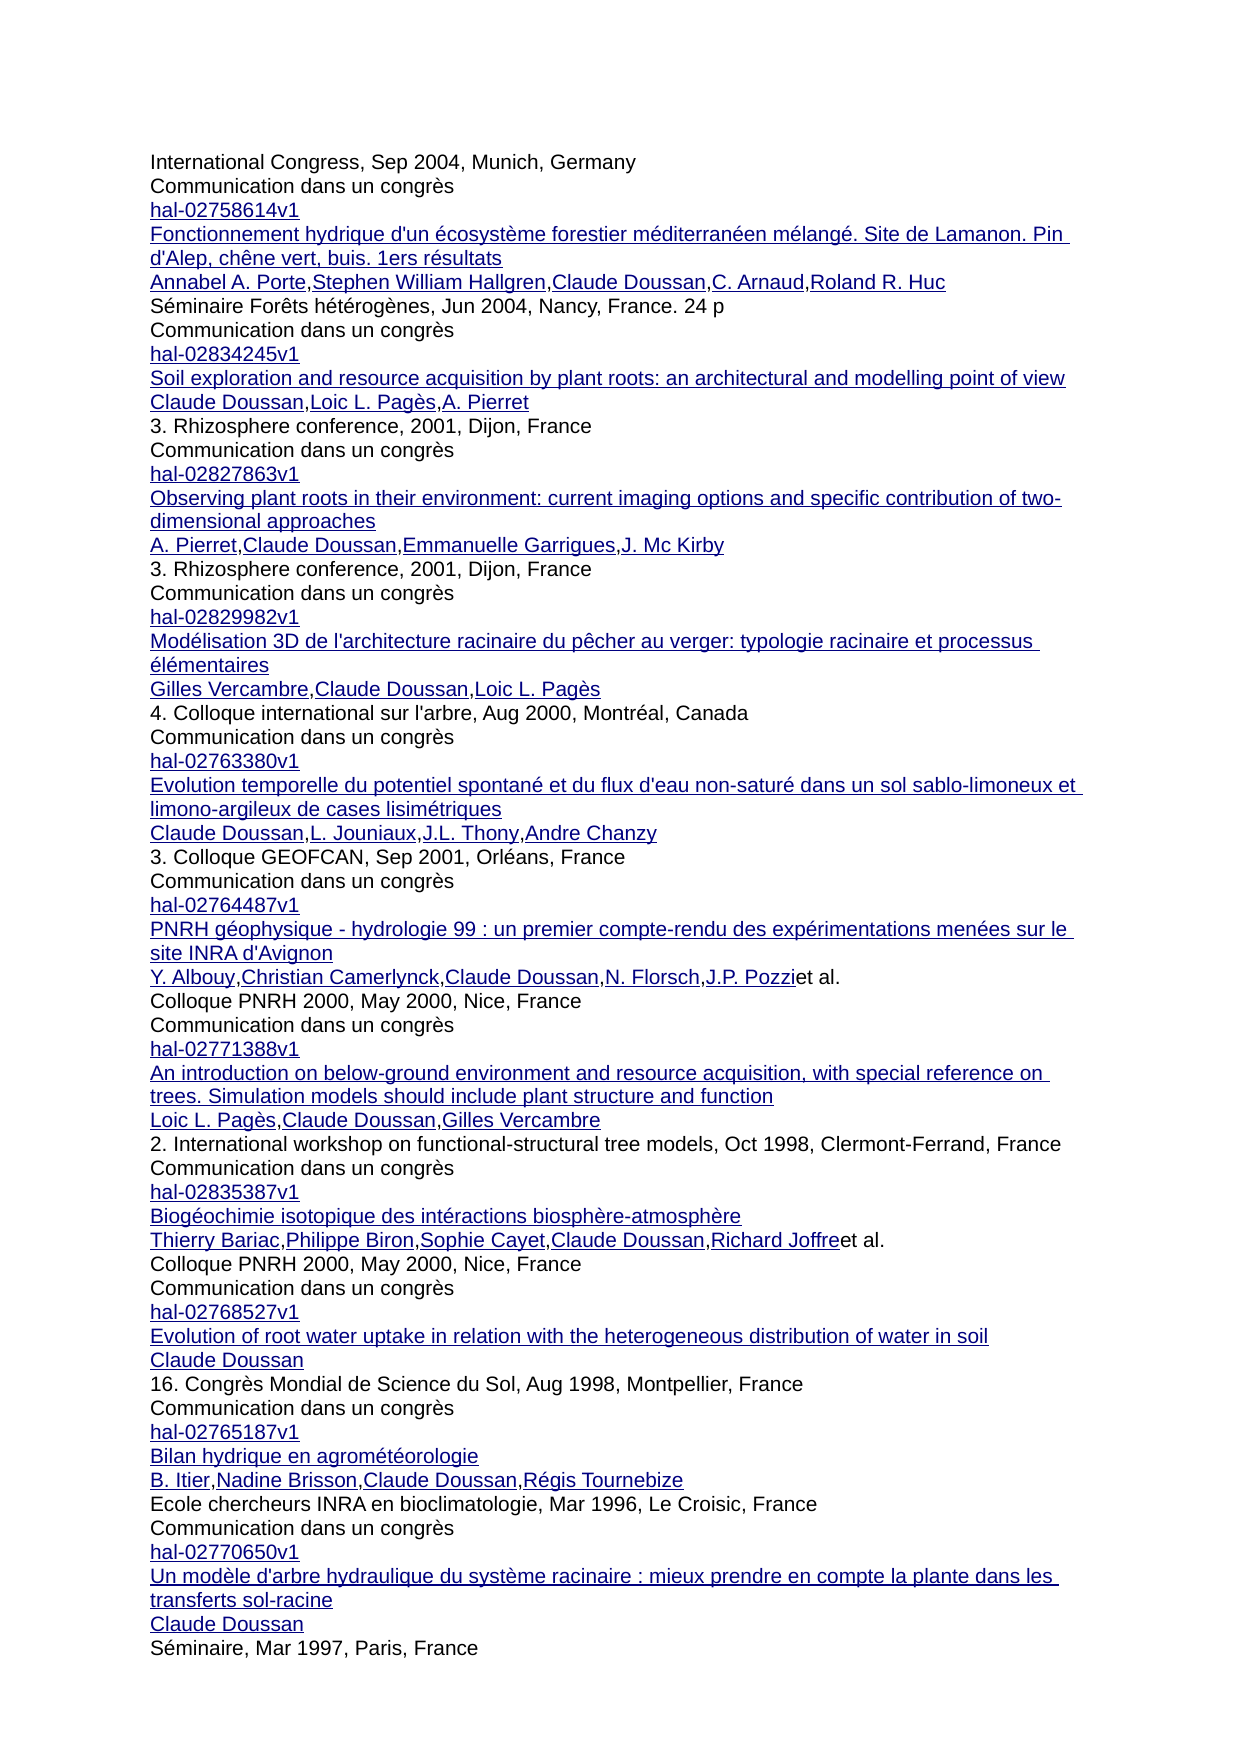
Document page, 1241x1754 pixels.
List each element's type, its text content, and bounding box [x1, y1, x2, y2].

table_cell PNRH géophysique - hydrologie 99 : un premier compte-rendu des expérimentations menées sur le site INRA d'Avignon Y. Albouy,Christian Camerlynck,Claude Doussan,N. Florsch,J.P. Pozziet al. Colloque PNRH 2000, May 2000, Nice, France Communication dans un congrès hal-02771388v1 [150, 917, 1090, 1060]
table_cell An introduction on below-ground environment and resource acquisition, with special reference on trees. Simulation models should include plant structure and function Loic L. Pagès,Claude Doussan,Gilles Vercambre 2. International workshop on functional-structural tree models, Oct 1998, Clermont-Ferrand, France Communication dans un congrès hal-02835387v1 [150, 1060, 1090, 1204]
table_cell Un modèle d'arbre hydraulique du système racinaire : mieux prendre en compte la plante dans les transferts sol-racine Claude Doussan Séminaire, Mar 1997, Paris, France [150, 1564, 1090, 1659]
table_cell Fonctionnement hydrique d'un écosystème forestier méditerranéen mélangé. Site de Lamanon. Pin d'Alep, chêne vert, buis. 1ers résultats Annabel A. Porte,Stephen William Hallgren,Claude Doussan,C. Arnaud,Roland R. Huc Séminaire Forêts hétérogènes, Jun 2004, Nancy, France. 24 p Communication dans un congrès hal-02834245v1 [150, 222, 1090, 366]
table_cell Evolution temporelle du potentiel spontané et du flux d'eau non-saturé dans un sol sablo-limoneux et limono-argileux de cases lisimétriques Claude Doussan,L. Jouniaux,J.L. Thony,Andre Chanzy 3. Colloque GEOFCAN, Sep 2001, Orléans, France Communication dans un congrès hal-02764487v1 [150, 773, 1090, 917]
table_cell Modélisation 3D de l'architecture racinaire du pêcher au verger: typologie racinaire et processus élémentaires Gilles Vercambre,Claude Doussan,Loic L. Pagès 4. Colloque international sur l'arbre, Aug 2000, Montréal, Canada Communication dans un congrès hal-02763380v1 [150, 629, 1090, 773]
table_cell Evolution of root water uptake in relation with the heterogeneous distribution of water in soil Claude Doussan 16. Congrès Mondial de Science du Sol, Aug 1998, Montpellier, France Communication dans un congrès hal-02765187v1 [150, 1324, 1090, 1444]
table_cell Bilan hydrique en agrométéorologie B. Itier,Nadine Brisson,Claude Doussan,Régis Tournebize Ecole chercheurs INRA en bioclimatologie, Mar 1996, Le Croisic, France Communication dans un congrès hal-02770650v1 [150, 1444, 1090, 1563]
table_cell Soil exploration and resource acquisition by plant roots: an architectural and modelling point of view Claude Doussan,Loic L. Pagès,A. Pierret 3. Rhizosphere conference, 2001, Dijon, France Communication dans un congrès hal-02827863v1 [150, 366, 1090, 485]
table_cell Observing plant roots in their environment: current imaging options and specific contribution of two-dimensional approaches A. Pierret,Claude Doussan,Emmanuelle Garrigues,J. Mc Kirby 3. Rhizosphere conference, 2001, Dijon, France Communication dans un congrès hal-02829982v1 [150, 485, 1090, 629]
table_cell Biogéochimie isotopique des intéractions biosphère-atmosphère Thierry Bariac,Philippe Biron,Sophie Cayet,Claude Doussan,Richard Joffreet al. Colloque PNRH 2000, May 2000, Nice, France Communication dans un congrès hal-02768527v1 [150, 1204, 1090, 1324]
table_cell International Congress, Sep 2004, Munich, Germany Communication dans un congrès hal-02758614v1 [150, 150, 1090, 222]
